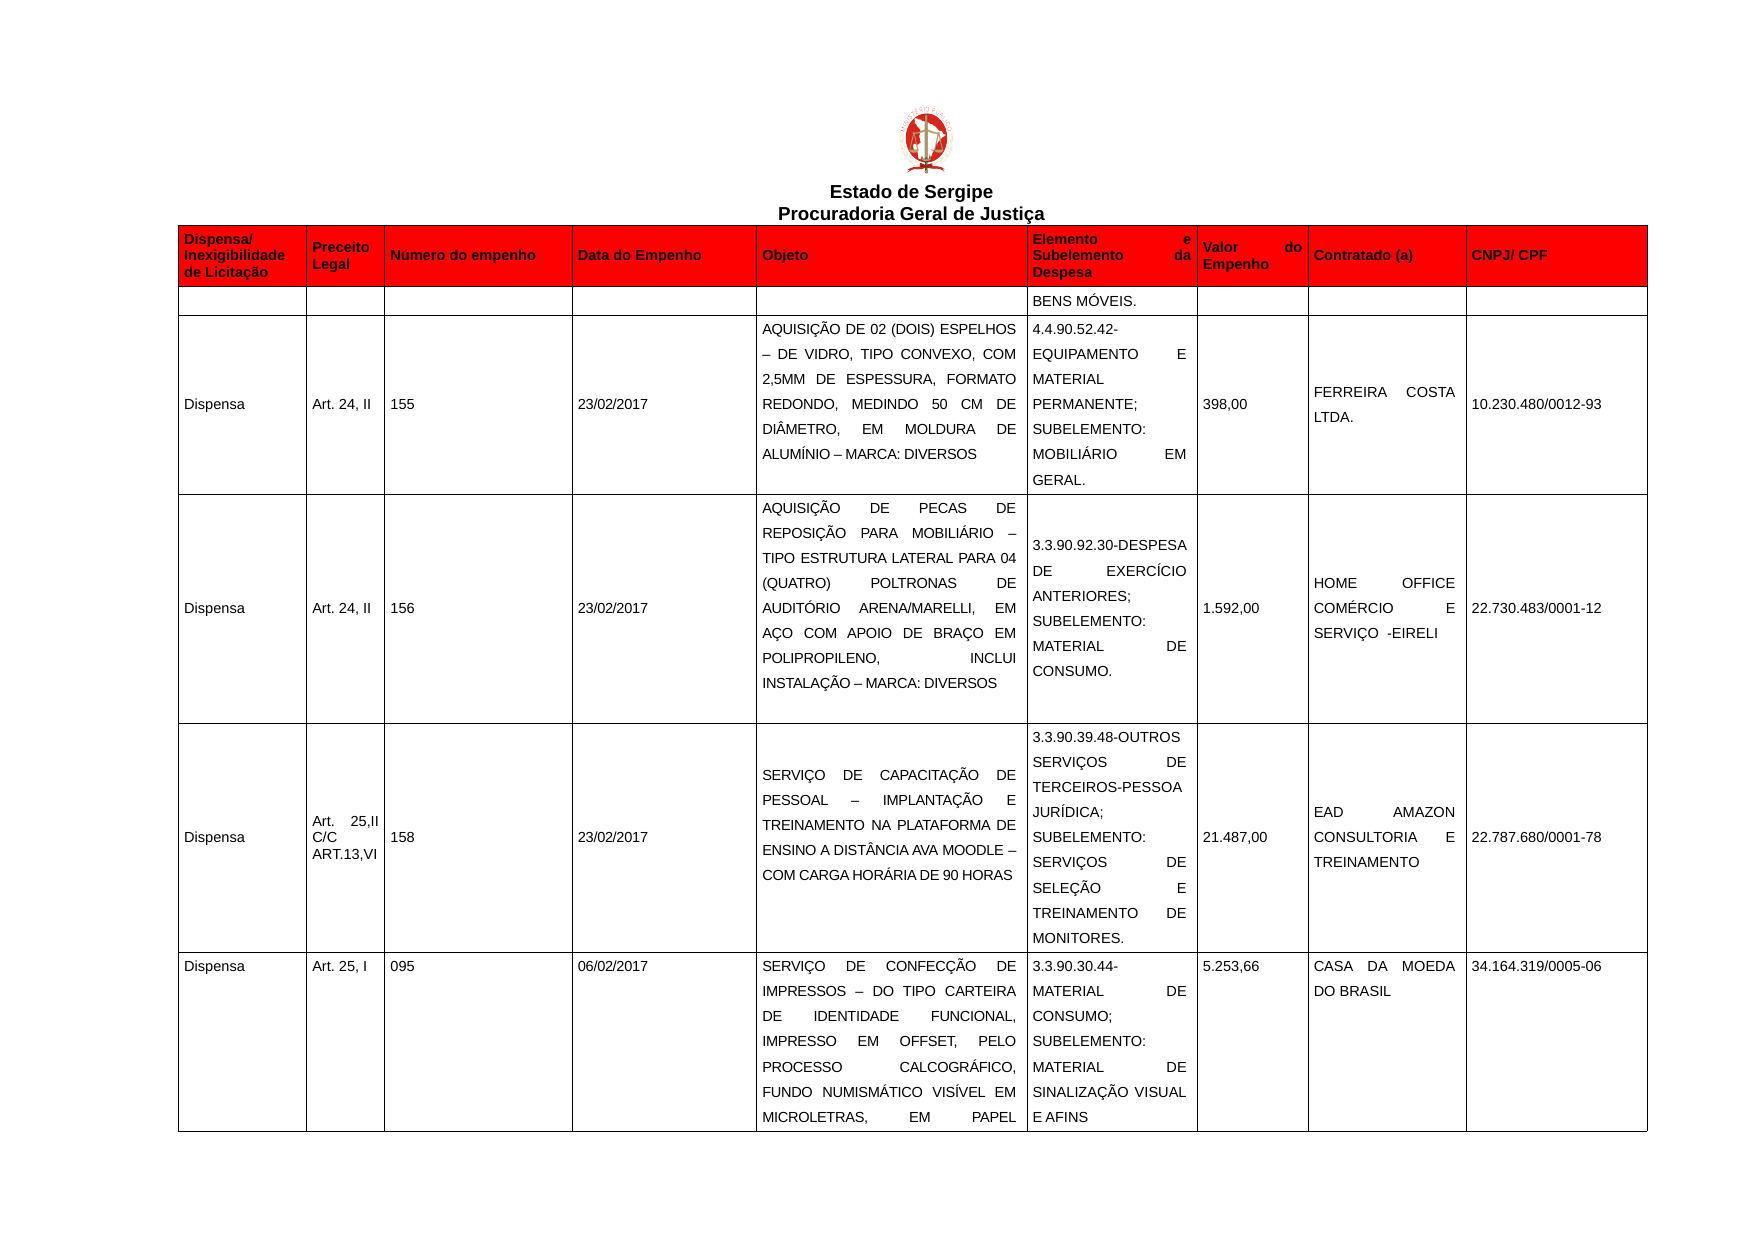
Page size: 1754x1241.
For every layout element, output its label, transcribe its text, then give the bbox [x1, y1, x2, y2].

table_header Valor do Empenho [1198, 226, 1308, 286]
table_cell 23/02/2017 [573, 495, 756, 723]
table_header Objeto [757, 226, 1027, 286]
table_cell Dispensa [179, 316, 306, 494]
table_header Preceito Legal [307, 226, 384, 286]
table_cell [307, 287, 384, 315]
table_cell [1309, 287, 1466, 315]
table_cell Dispensa [179, 953, 306, 1131]
table_cell 3.3.90.30.44-MATERIAL DE CONSUMO; SUBELEMENTO: MATERIAL DE SINALIZAÇÃO VISUAL E AFINS [1028, 953, 1197, 1131]
table_cell [1198, 287, 1308, 315]
table_cell 06/02/2017 [573, 953, 756, 1131]
table_header CNPJ/ CPF [1467, 226, 1647, 286]
table_cell 095 [385, 953, 572, 1131]
table_cell 158 [385, 724, 572, 952]
table_cell [1467, 287, 1647, 315]
table_cell 34.164.319/0005-06 [1467, 953, 1647, 1131]
table_cell Art. 25, I [307, 953, 384, 1131]
table_cell Art. 24, II [307, 316, 384, 494]
table_cell AQUISIÇÃO DE 02 (DOIS) ESPELHOS – DE VIDRO, TIPO CONVEXO, COM 2,5MM DE ESPESSURA, FORMATO REDONDO, MEDINDO 50 CM DE DIÂMETRO, EM MOLDURA DE ALUMÍNIO – MARCA: DIVERSOS [757, 316, 1027, 494]
table_cell 23/02/2017 [573, 724, 756, 952]
table_cell 3.3.90.39.48-OUTROS SERVIÇOS DE TERCEIROS-PESSOA JURÍDICA; SUBELEMENTO: SERVIÇOS DE SELEÇÃO E TREINAMENTO DE MONITORES. [1028, 724, 1197, 952]
table_cell Art. 24, II [307, 495, 384, 723]
table_cell [757, 287, 1027, 315]
table_cell Dispensa [179, 495, 306, 723]
table_cell AQUISIÇÃO DE PECAS DE REPOSIÇÃO PARA MOBILIÁRIO – TIPO ESTRUTURA LATERAL PARA 04 (QUATRO) POLTRONAS DE AUDITÓRIO ARENA/MARELLI, EM AÇO COM APOIO DE BRAÇO EM POLIPROPILENO, INCLUI INSTALAÇÃO – MARCA: DIVERSOS [757, 495, 1027, 723]
table_cell 23/02/2017 [573, 316, 756, 494]
table_cell 1.592,00 [1198, 495, 1308, 723]
table_cell SERVIÇO DE CONFECÇÃO DE IMPRESSOS – DO TIPO CARTEIRA DE IDENTIDADE FUNCIONAL, IMPRESSO EM OFFSET, PELO PROCESSO CALCOGRÁFICO, FUNDO NUMISMÁTICO VISÍVEL EM MICROLETRAS, EM PAPEL [757, 953, 1027, 1131]
table_cell 4.4.90.52.42-EQUIPAMENTO E MATERIAL PERMANENTE; SUBELEMENTO: MOBILIÁRIO EM GERAL. [1028, 316, 1197, 494]
table_cell Art. 25,II C/C ART.13,VI [307, 724, 384, 952]
table_cell BENS MÓVEIS. [1028, 287, 1197, 315]
table_cell 22.730.483/0001-12 [1467, 495, 1647, 723]
table_cell 3.3.90.92.30-DESPESA DE EXERCÍCIO ANTERIORES; SUBELEMENTO: MATERIAL DE CONSUMO. [1028, 495, 1197, 723]
table_cell [573, 287, 756, 315]
table_cell 22.787.680/0001-78 [1467, 724, 1647, 952]
table_cell [385, 287, 572, 315]
table_header Contratado (a) [1309, 226, 1466, 286]
table_cell Dispensa [179, 724, 306, 952]
table_header Número do empenho [385, 226, 572, 286]
table_cell CASA DA MOEDA DO BRASIL [1309, 953, 1466, 1131]
table_cell 155 [385, 316, 572, 494]
table_header Data do Empenho [573, 226, 756, 286]
table_cell 156 [385, 495, 572, 723]
table_cell 21.487,00 [1198, 724, 1308, 952]
table_cell EAD AMAZON CONSULTORIA E TREINAMENTO [1309, 724, 1466, 952]
table_cell SERVIÇO DE CAPACITAÇÃO DE PESSOAL – IMPLANTAÇÃO E TREINAMENTO NA PLATAFORMA DE ENSINO A DISTÂNCIA AVA MOODLE – COM CARGA HORÁRIA DE 90 HORAS [757, 724, 1027, 952]
table_cell 398,00 [1198, 316, 1308, 494]
table_cell 10.230.480/0012-93 [1467, 316, 1647, 494]
table_cell FERREIRA COSTA LTDA. [1309, 316, 1466, 494]
table_header Dispensa/Inexigibilidade de Licitação [179, 226, 306, 286]
table_cell 5.253,66 [1198, 953, 1308, 1131]
table_cell [179, 287, 306, 315]
table_header Elemento e Subelemento da Despesa [1028, 226, 1197, 286]
table_cell HOME OFFICE COMÉRCIO E SERVIÇO -EIRELI [1309, 495, 1466, 723]
